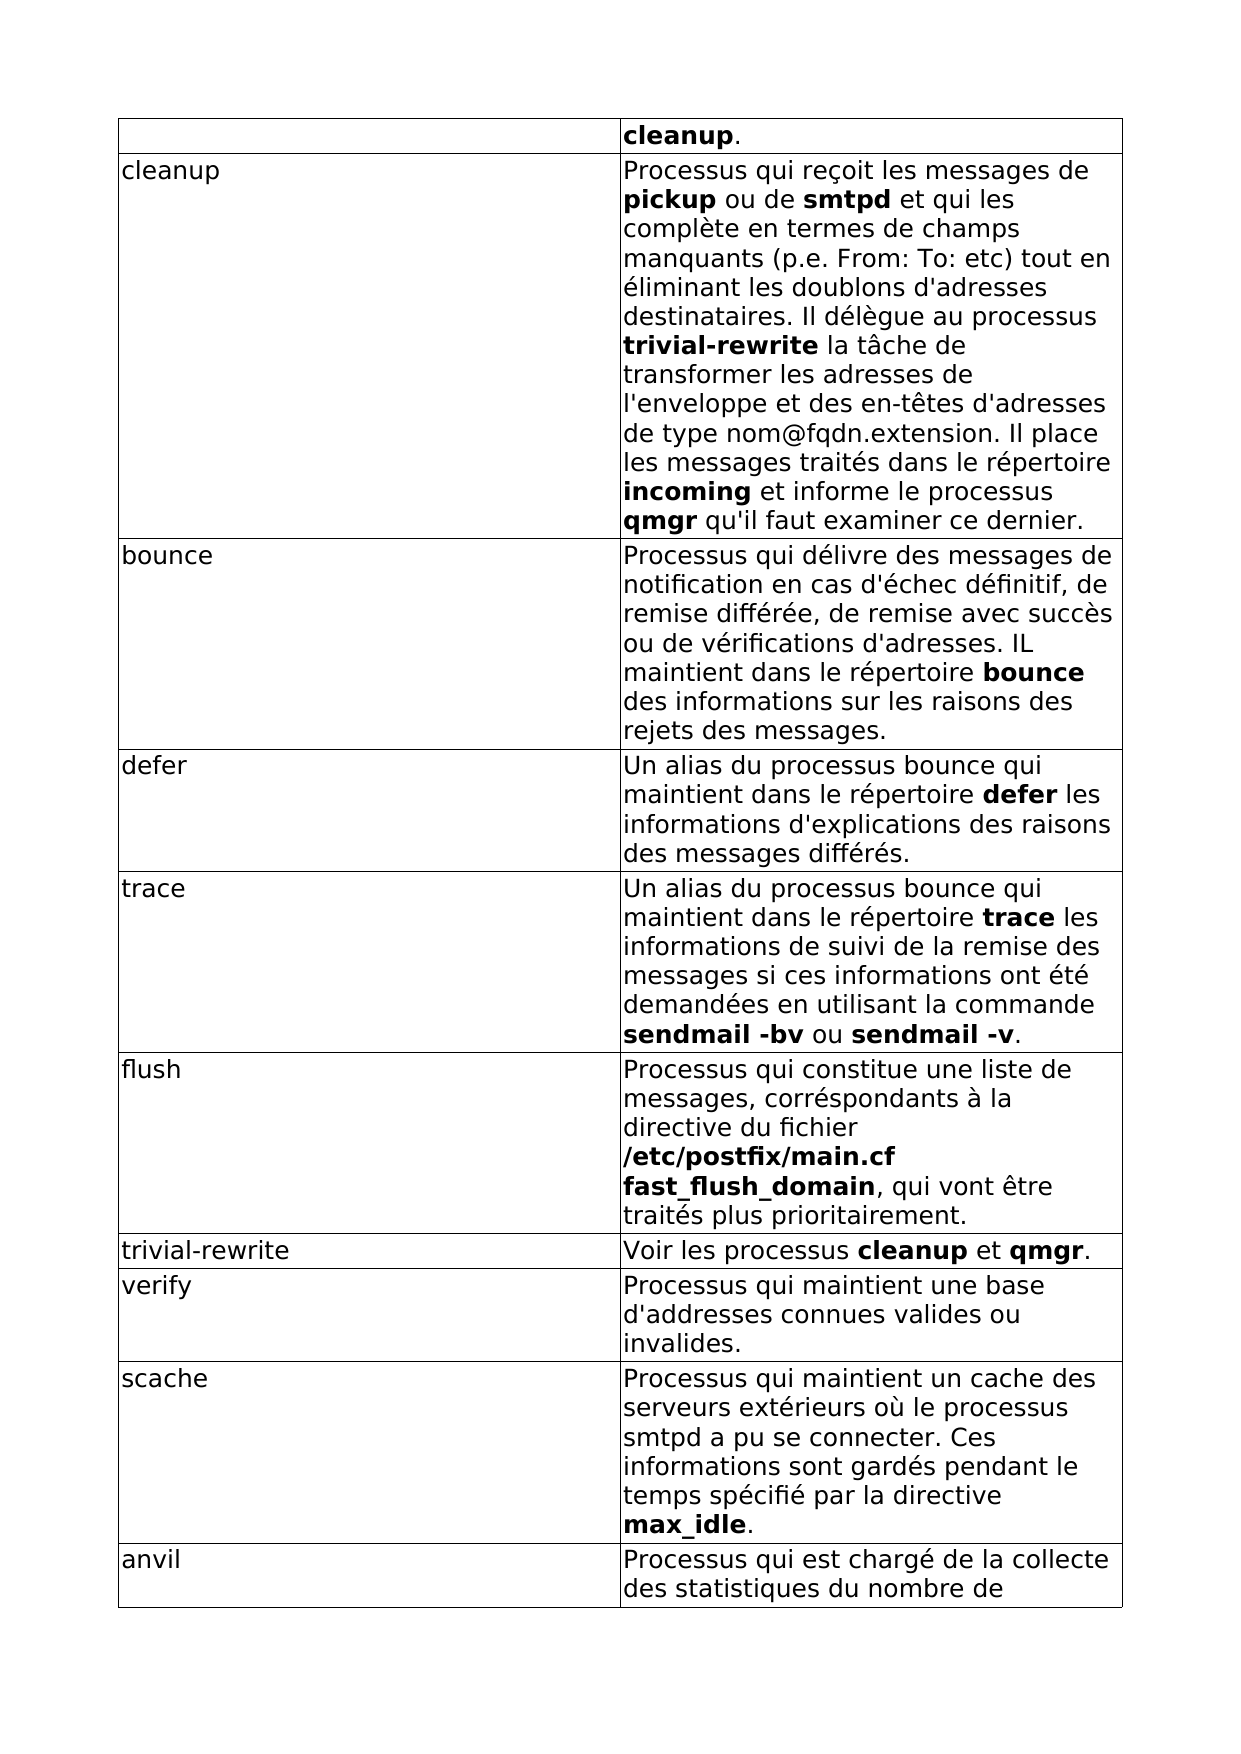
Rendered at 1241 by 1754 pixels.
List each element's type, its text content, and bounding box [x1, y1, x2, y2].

table_cell [119, 119, 620, 153]
table_cell Processus qui maintient une base d'addresses connues valides ou invalides. [621, 1269, 1122, 1361]
table_cell scache [119, 1362, 620, 1542]
table_cell trace [119, 872, 620, 1052]
table_cell Un alias du processus bounce qui maintient dans le répertoire trace les informations de suivi de la remise des messages si ces informations ont été demandées en utilisant la commande sendmail -bv ou sendmail -v. [621, 872, 1122, 1052]
table_cell defer [119, 750, 620, 871]
table_cell Processus qui maintient un cache des serveurs extérieurs où le processus smtpd a pu se connecter. Ces informations sont gardés pendant le temps spécifié par la directive max_idle. [621, 1362, 1122, 1542]
table_cell trivial-rewrite [119, 1234, 620, 1268]
table_cell cleanup. [621, 119, 1122, 153]
table_cell verify [119, 1269, 620, 1361]
table_cell Processus qui est chargé de la collecte des statistiques du nombre de [621, 1544, 1122, 1607]
table_cell Un alias du processus bounce qui maintient dans le répertoire defer les informations d'explications des raisons des messages différés. [621, 750, 1122, 871]
table_cell cleanup [119, 154, 620, 538]
table_cell Processus qui reçoit les messages de pickup ou de smtpd et qui les complète en termes de champs manquants (p.e. From: To: etc) tout en éliminant les doublons d'adresses destinataires. Il délègue au processus trivial-rewrite la tâche de transformer les adresses de l'enveloppe et des en-têtes d'adresses de type nom@fqdn.extension. Il place les messages traités dans le répertoire incoming et informe le processus qmgr qu'il faut examiner ce dernier. [621, 154, 1122, 538]
table_cell flush [119, 1053, 620, 1233]
table_cell Processus qui délivre des messages de notification en cas d'échec définitif, de remise différée, de remise avec succès ou de vérifications d'adresses. IL maintient dans le répertoire bounce des informations sur les raisons des rejets des messages. [621, 539, 1122, 748]
table_cell Voir les processus cleanup et qmgr. [621, 1234, 1122, 1268]
table_cell bounce [119, 539, 620, 748]
table_cell Processus qui constitue une liste de messages, corréspondants à la directive du fichier /etc/postfix/main.cf fast_flush_domain, qui vont être traités plus prioritairement. [621, 1053, 1122, 1233]
table_cell anvil [119, 1544, 620, 1607]
